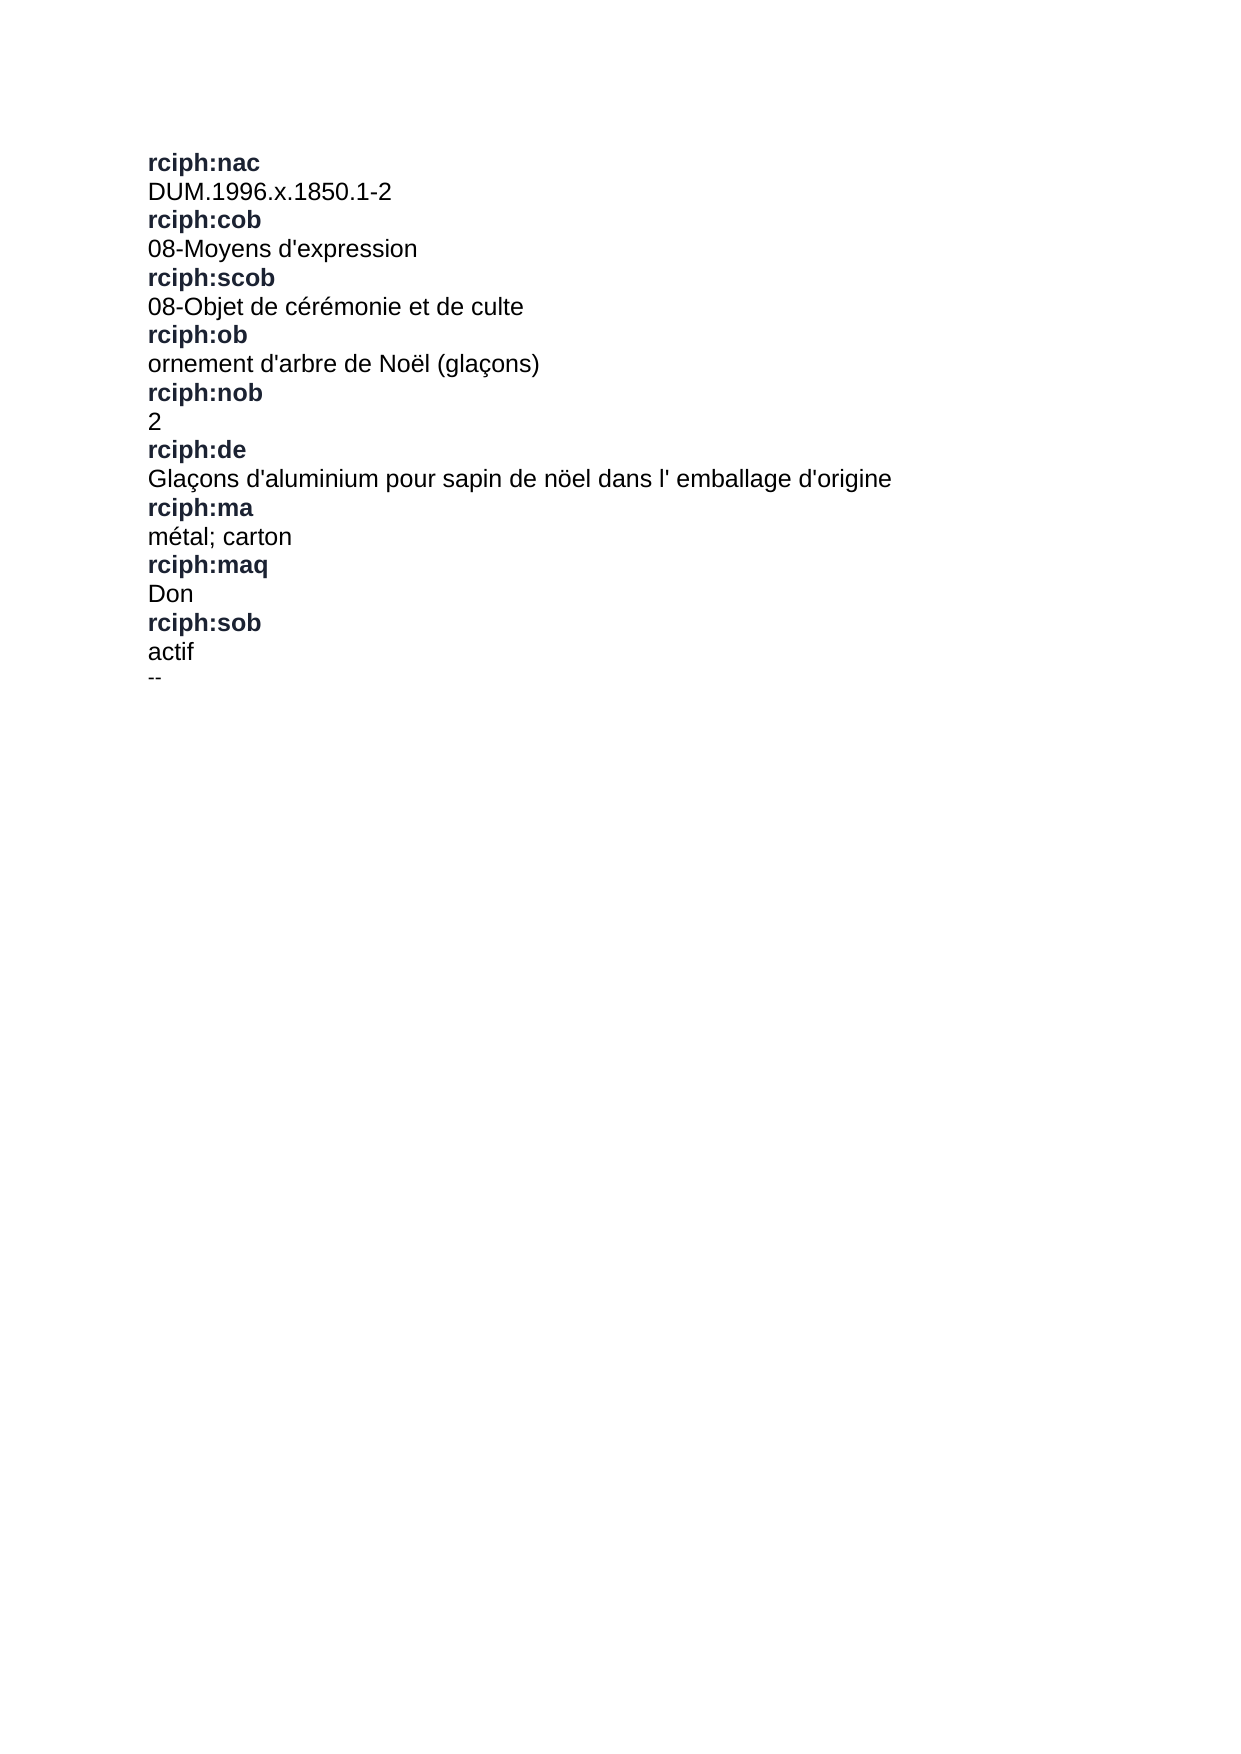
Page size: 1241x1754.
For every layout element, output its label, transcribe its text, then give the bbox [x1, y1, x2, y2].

text rciph:nac [148, 148, 1092, 176]
text actif [148, 636, 1092, 665]
text rciph:cob [148, 205, 1092, 234]
text rciph:nob [148, 378, 1092, 406]
text Don [148, 579, 1092, 608]
text rciph:sob [148, 608, 1092, 636]
text -- [148, 665, 1092, 689]
text métal; carton [148, 521, 1092, 550]
text rciph:ob [148, 320, 1092, 349]
text Glaçons d'aluminium pour sapin de nöel dans l' emballage d'origine [148, 464, 1092, 493]
text 08-Moyens d'expression [148, 234, 1092, 263]
text 2 [148, 406, 1092, 435]
text rciph:scob [148, 263, 1092, 291]
text DUM.1996.x.1850.1-2 [148, 176, 1092, 205]
text rciph:de [148, 435, 1092, 464]
text rciph:ma [148, 493, 1092, 521]
text ornement d'arbre de Noël (glaçons) [148, 349, 1092, 378]
text rciph:maq [148, 550, 1092, 579]
text 08-Objet de cérémonie et de culte [148, 291, 1092, 320]
